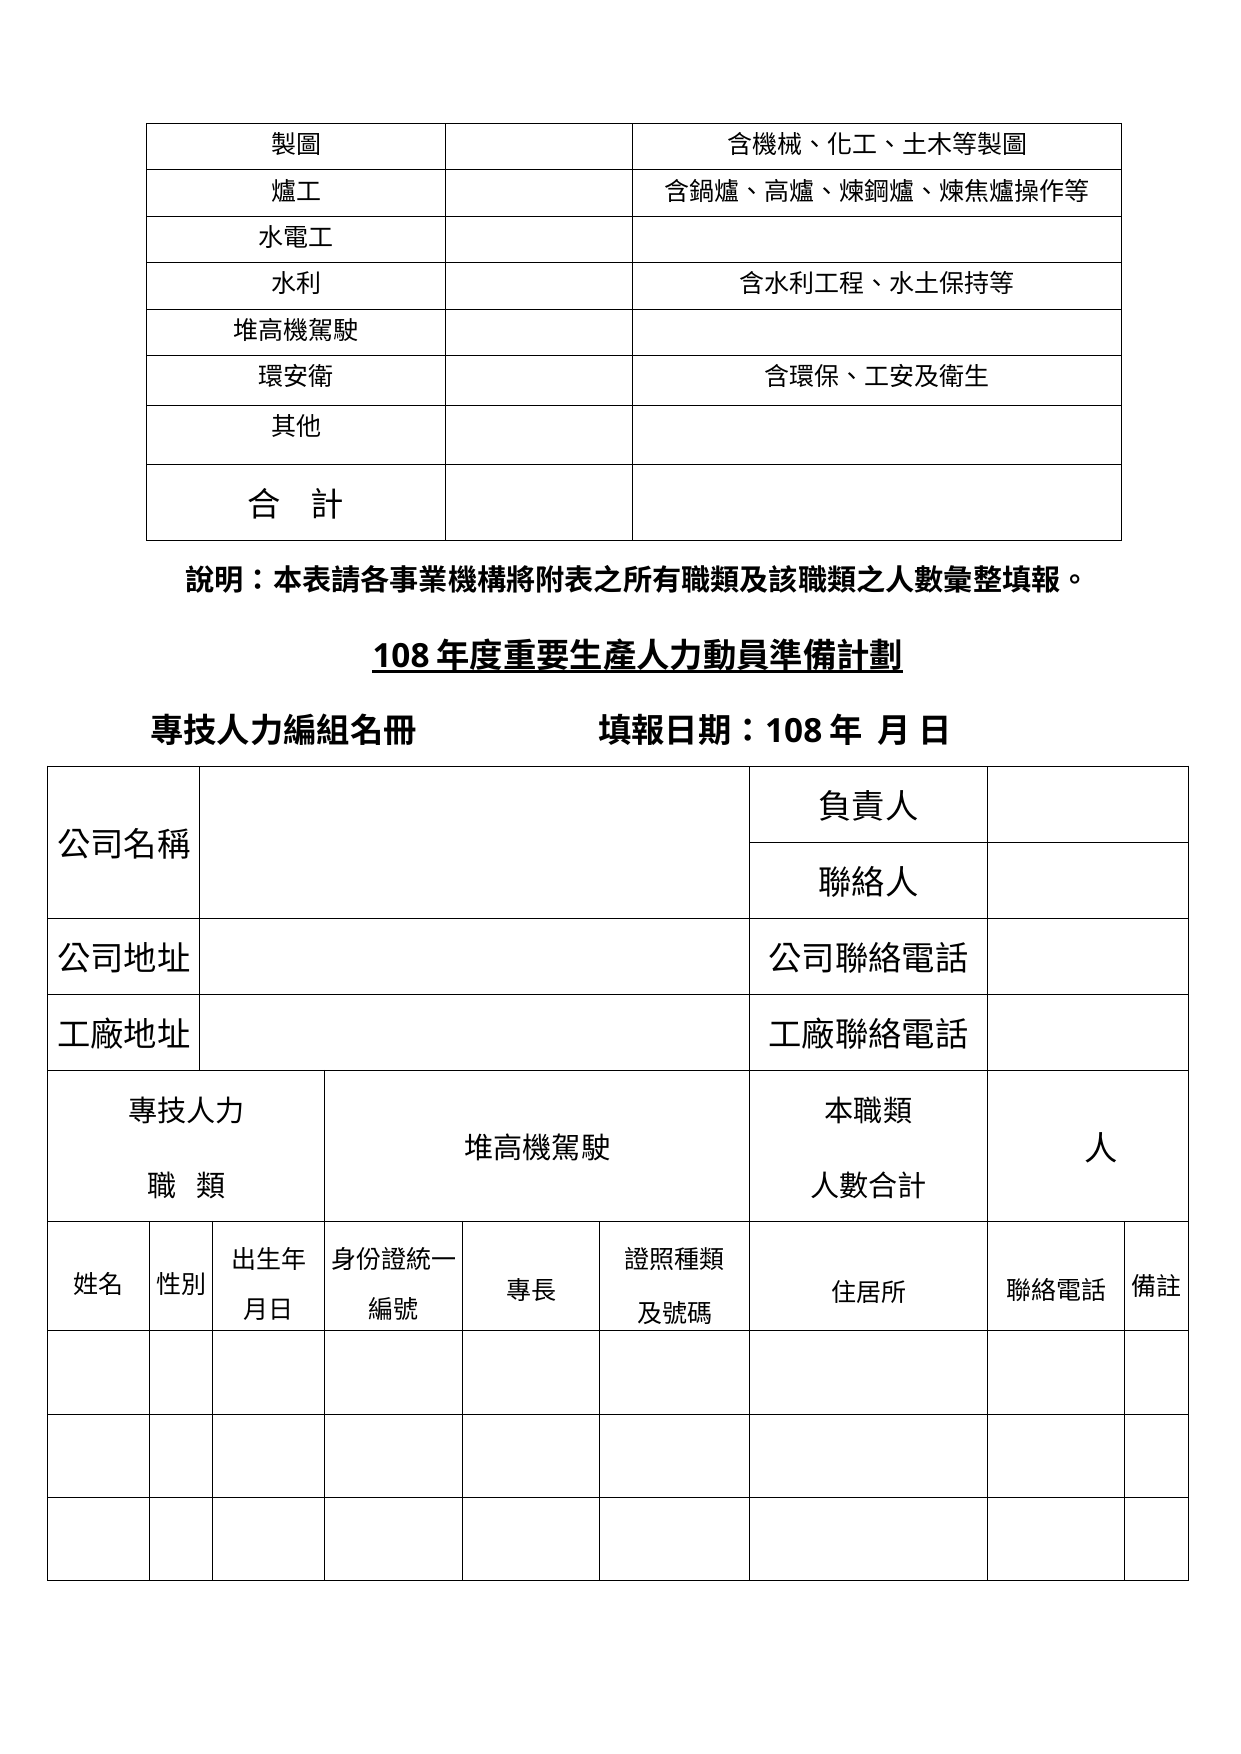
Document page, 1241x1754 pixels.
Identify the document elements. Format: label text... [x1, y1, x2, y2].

text 說明：本表請各事業機構將附表之所有職類及該職類之人數彙整填報。 [150, 541, 1125, 616]
table_cell 性別 [150, 1222, 212, 1330]
table_cell 公司地址 [48, 919, 199, 994]
table_cell [463, 1415, 599, 1497]
table_header 負責人 [750, 767, 987, 842]
table_cell 專長 [463, 1222, 599, 1330]
table_cell 聯絡電話 [988, 1222, 1124, 1330]
table_cell 含鍋爐、高爐、煉鋼爐、煉焦爐操作等 [633, 170, 1121, 216]
table_cell [988, 843, 1188, 918]
table_cell [213, 1498, 324, 1580]
table_cell [213, 1331, 324, 1413]
table_cell [213, 1415, 324, 1497]
table_cell 本職類 人數合計 [750, 1071, 987, 1221]
table_cell [200, 919, 749, 994]
table_cell 聯絡人 [750, 843, 987, 918]
table_cell [988, 919, 1188, 994]
table_cell [150, 1498, 212, 1580]
table_cell [750, 1331, 987, 1413]
table_cell [446, 465, 632, 539]
table_cell [446, 356, 632, 405]
table_cell [446, 406, 632, 463]
table_cell 堆高機駕駛 [147, 310, 445, 355]
table_cell 證照種類 及號碼 [600, 1222, 749, 1330]
table_header 公司名稱 [48, 767, 199, 918]
table_cell [446, 263, 632, 309]
table_cell [463, 1331, 599, 1413]
text 專技人力編組名冊 填報日期：108年 月 日 [150, 691, 1125, 766]
table_cell 人 [988, 1071, 1188, 1221]
table_cell [600, 1331, 749, 1413]
table_cell [446, 217, 632, 262]
table_cell 公司聯絡電話 [750, 919, 987, 994]
table_cell 水利 [147, 263, 445, 309]
table_cell [446, 124, 632, 169]
table_cell 堆高機駕駛 [325, 1071, 749, 1221]
table_cell 含機械、化工、土木等製圖 [633, 124, 1121, 169]
table_header [988, 767, 1188, 842]
table_cell 姓名 [48, 1222, 149, 1330]
table_cell [988, 995, 1188, 1070]
table_header [200, 767, 749, 918]
table_cell 住居所 [750, 1222, 987, 1330]
table_cell [633, 310, 1121, 355]
table_cell [325, 1331, 462, 1413]
table_cell 環安衛 [147, 356, 445, 405]
table_cell [150, 1331, 212, 1413]
table_cell 身份證統一 編號 [325, 1222, 462, 1330]
table_cell [150, 1415, 212, 1497]
table_cell 出生年 月日 [213, 1222, 324, 1330]
table_cell [633, 217, 1121, 262]
table_cell [446, 310, 632, 355]
table_cell 含水利工程、水土保持等 [633, 263, 1121, 309]
table_cell [1125, 1331, 1188, 1413]
table_cell [463, 1498, 599, 1580]
table_cell 爐工 [147, 170, 445, 216]
table_cell 備註 [1125, 1222, 1188, 1330]
table_cell [988, 1331, 1124, 1413]
table_cell [48, 1331, 149, 1413]
table_cell 含環保、工安及衛生 [633, 356, 1121, 405]
table_cell [633, 406, 1121, 463]
table_cell [600, 1415, 749, 1497]
table_cell 工廠地址 [48, 995, 199, 1070]
table_cell [750, 1415, 987, 1497]
table_cell [988, 1498, 1124, 1580]
table_cell [446, 170, 632, 216]
table_cell [750, 1498, 987, 1580]
table_cell [325, 1415, 462, 1497]
table_cell 專技人力 職 類 [48, 1071, 324, 1221]
table_cell [633, 465, 1121, 539]
text 108年度重要生產人力動員準備計劃 [150, 616, 1125, 691]
table_cell [1125, 1415, 1188, 1497]
table_cell 其他 [147, 406, 445, 463]
table_cell [325, 1498, 462, 1580]
table_cell 工廠聯絡電話 [750, 995, 987, 1070]
table_cell 製圖 [147, 124, 445, 169]
table_cell [600, 1498, 749, 1580]
table_cell [48, 1498, 149, 1580]
table_cell [1125, 1498, 1188, 1580]
table_cell 合 計 [147, 465, 445, 539]
table_cell [200, 995, 749, 1070]
table_cell [48, 1415, 149, 1497]
table_cell [988, 1415, 1124, 1497]
table_cell 水電工 [147, 217, 445, 262]
